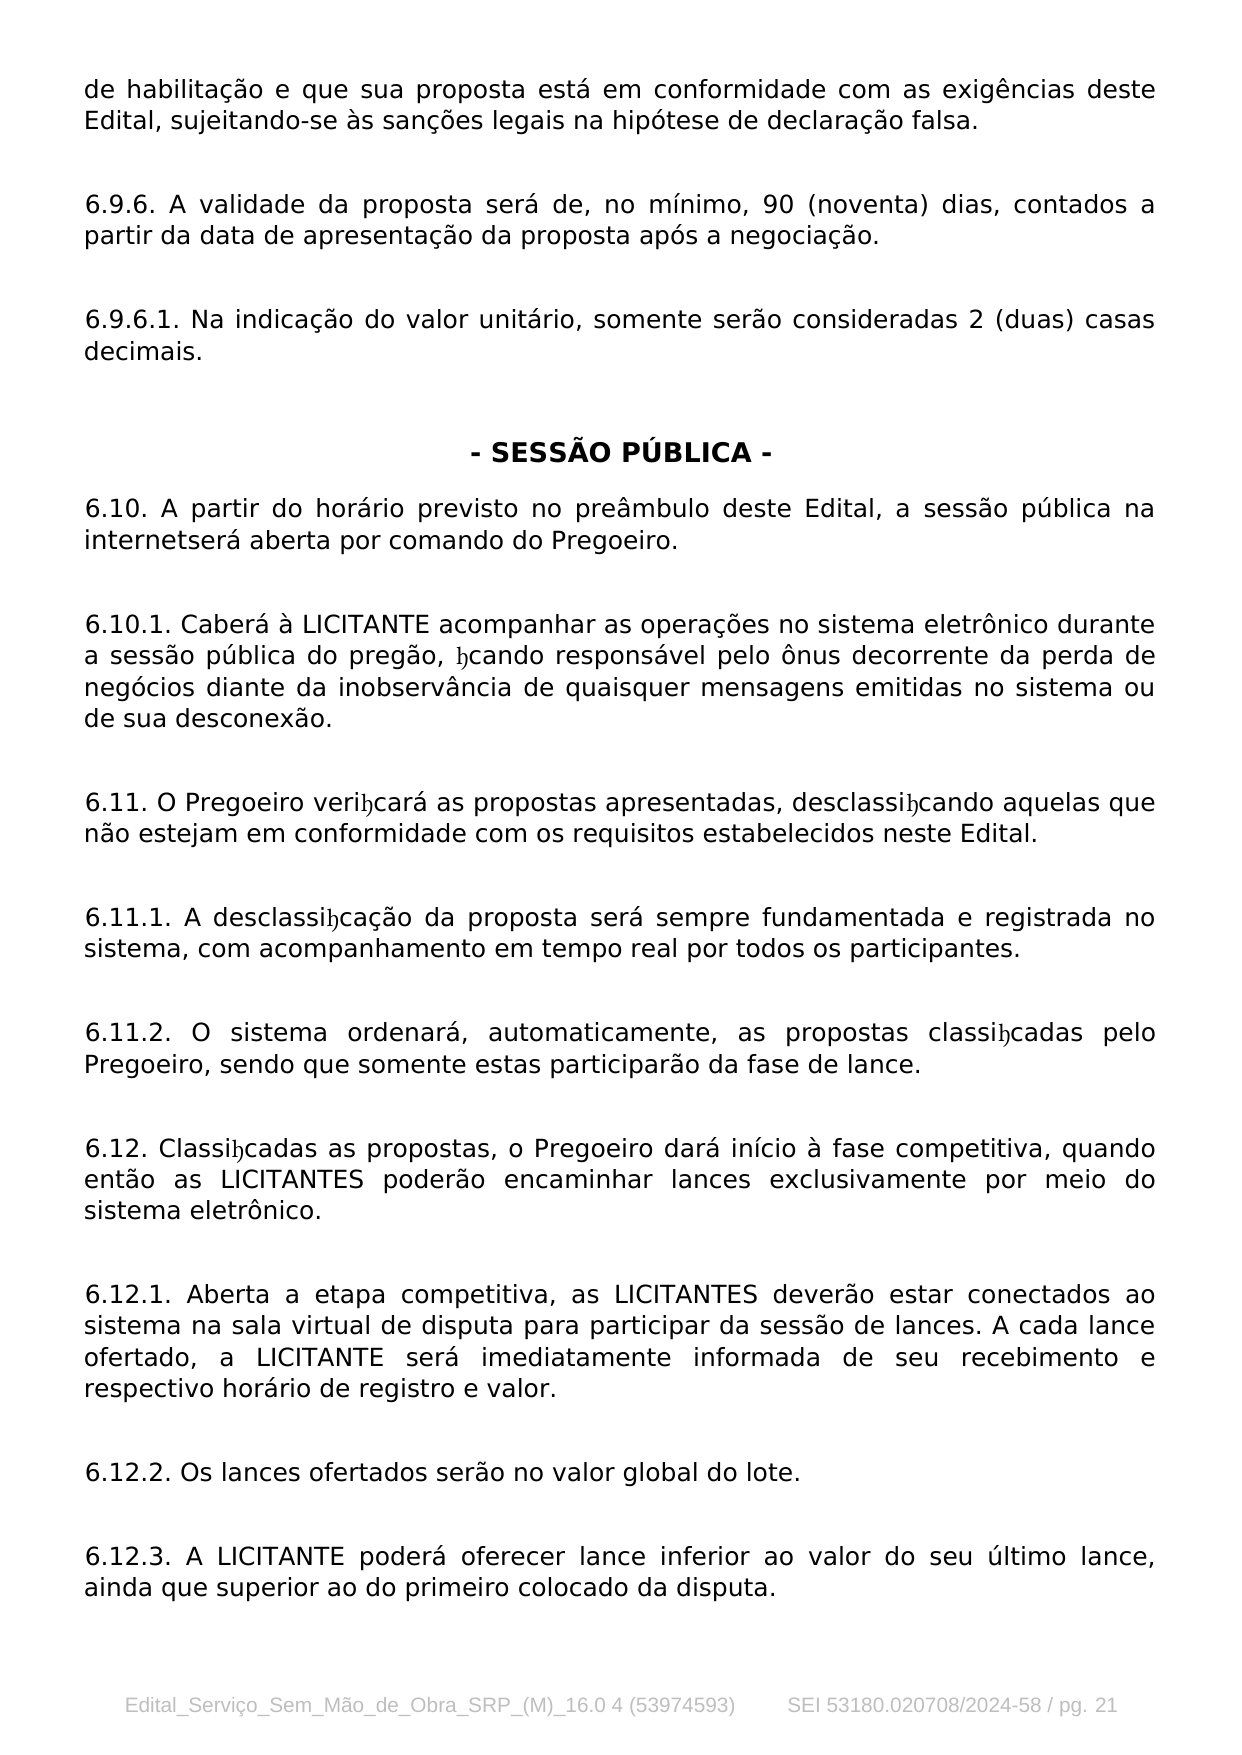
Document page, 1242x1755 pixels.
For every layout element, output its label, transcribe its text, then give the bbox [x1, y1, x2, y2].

text 6.12.3. A LICITANTE poderá oferecer lance inferior ao valor do seu último lance, ainda que superior ao do primeiro colocado da disputa. [84, 1542, 1157, 1602]
text 6.12.1. Aberta a etapa competitiva, as LICITANTES deverão estar conectados ao sistema na sala virtual de disputa para participar da sessão de lances. A cada lance ofertado, a LICITANTE será imediatamente informada de seu recebimento e respectivo horário de registro e valor. [84, 1280, 1157, 1403]
text 6.11.1. A desclassicação da proposta será sempre fundamentada e registrada no sistema, com acompanhamento em tempo real por todos os participantes. [84, 903, 1157, 964]
text de habilitação e que sua proposta está em conformidade com as exigências deste Edital, sujeitando-se às sanções legais na hipótese de declaração falsa. [84, 75, 1157, 135]
text 6.12.2. Os lances ofertados serão no valor global do lote. [84, 1458, 1157, 1487]
text 6.12. Classicadas as propostas, o Pregoeiro dará início à fase competitiva, quando então as LICITANTES poderão encaminhar lances exclusivamente por meio do sistema eletrônico. [84, 1134, 1157, 1225]
subtitle - SESSÃO PÚBLICA - [85, 437, 1157, 468]
text 6.10.1. Caberá à LICITANTE acompanhar as operações no sistema eletrônico durante a sessão pública do pregão, cando responsável pelo ônus decorrente da perda de negócios diante da inobservância de quaisquer mensagens emitidas no sistema ou de sua desconexão. [84, 610, 1157, 733]
text 6.11.2. O sistema ordenará, automaticamente, as propostas classicadas pelo Pregoeiro, sendo que somente estas participarão da fase de lance. [84, 1019, 1157, 1079]
text 6.10. A partir do horário previsto no preâmbulo deste Edital, a sessão pública na internetserá aberta por comando do Pregoeiro. [84, 494, 1157, 555]
text 6.11. O Pregoeiro vericará as propostas apresentadas, desclassicando aquelas que não estejam em conformidade com os requisitos estabelecidos neste Edital. [84, 788, 1157, 848]
text 6.9.6.1. Na indicação do valor unitário, somente serão consideradas 2 (duas) casas decimais. [84, 306, 1157, 366]
text 6.9.6. A validade da proposta será de, no mínimo, 90 (noventa) dias, contados a partir da data de apresentação da proposta após a negociação. [84, 190, 1157, 251]
